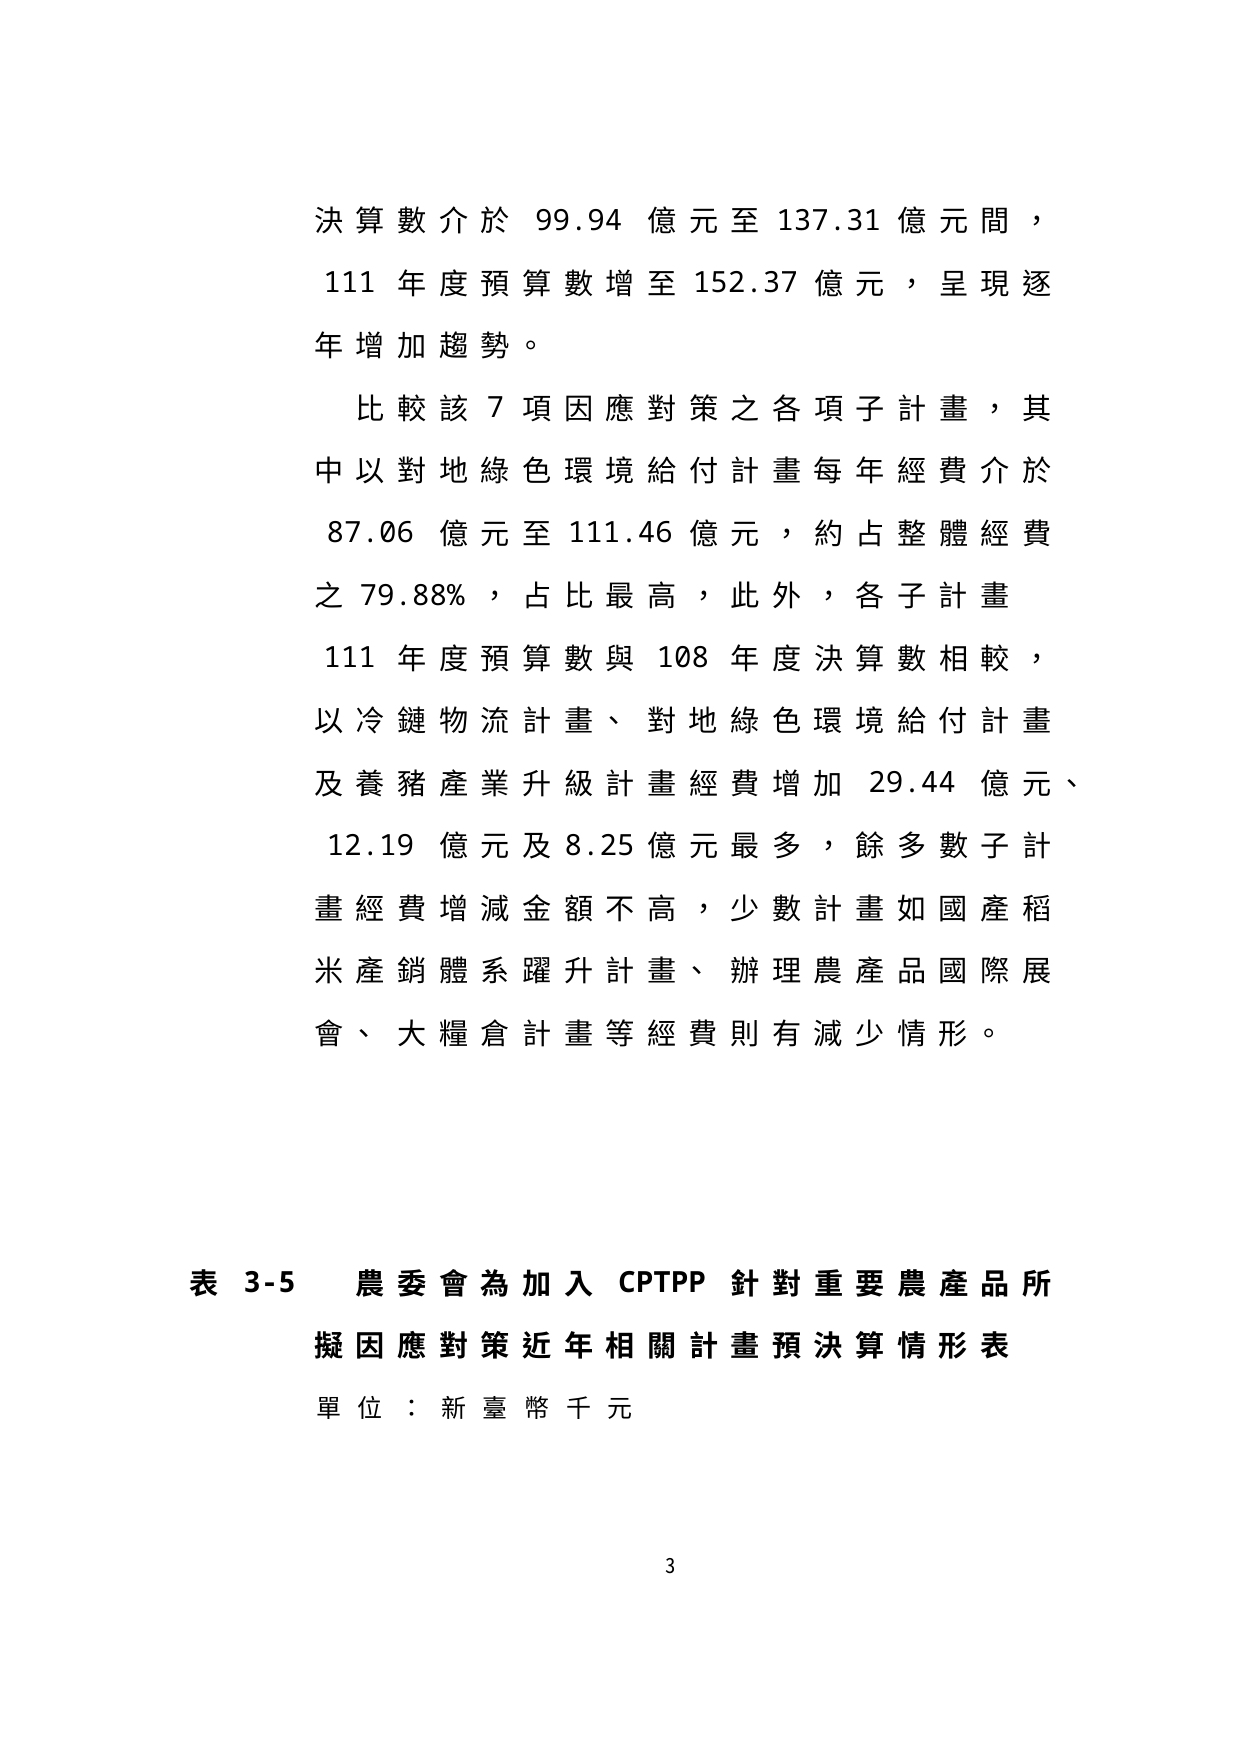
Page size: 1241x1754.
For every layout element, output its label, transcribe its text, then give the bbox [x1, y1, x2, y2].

text 決算數介於99.94億元至137.31億元間，111年度預算數增至152.37億元，呈現逐年增加趨勢。 [271, 177, 1058, 365]
text 表3-5 農委會為加入CPTPP針對重要農產品所擬因應對策近年相關計畫預決算情形表 單位：新臺幣千元 [183, 1240, 1058, 1427]
text 比較該7項因應對策之各項子計畫，其中以對地綠色環境給付計畫每年經費介於87.06億元至111.46億元，約占整體經費之79.88%，占比最高，此外，各子計畫111年度預算數與108年度決算數相較，以冷鏈物流計畫、對地綠色環境給付計畫及養豬產業升級計畫經費增加29.44億元、12.19億元及8.25億元最多，餘多數子計畫經費增減金額不高，少數計畫如國產稻米產銷體系躍升計畫、辦理農產品國際展會、大糧倉計畫等經費則有減少情形。 [271, 365, 1058, 1052]
